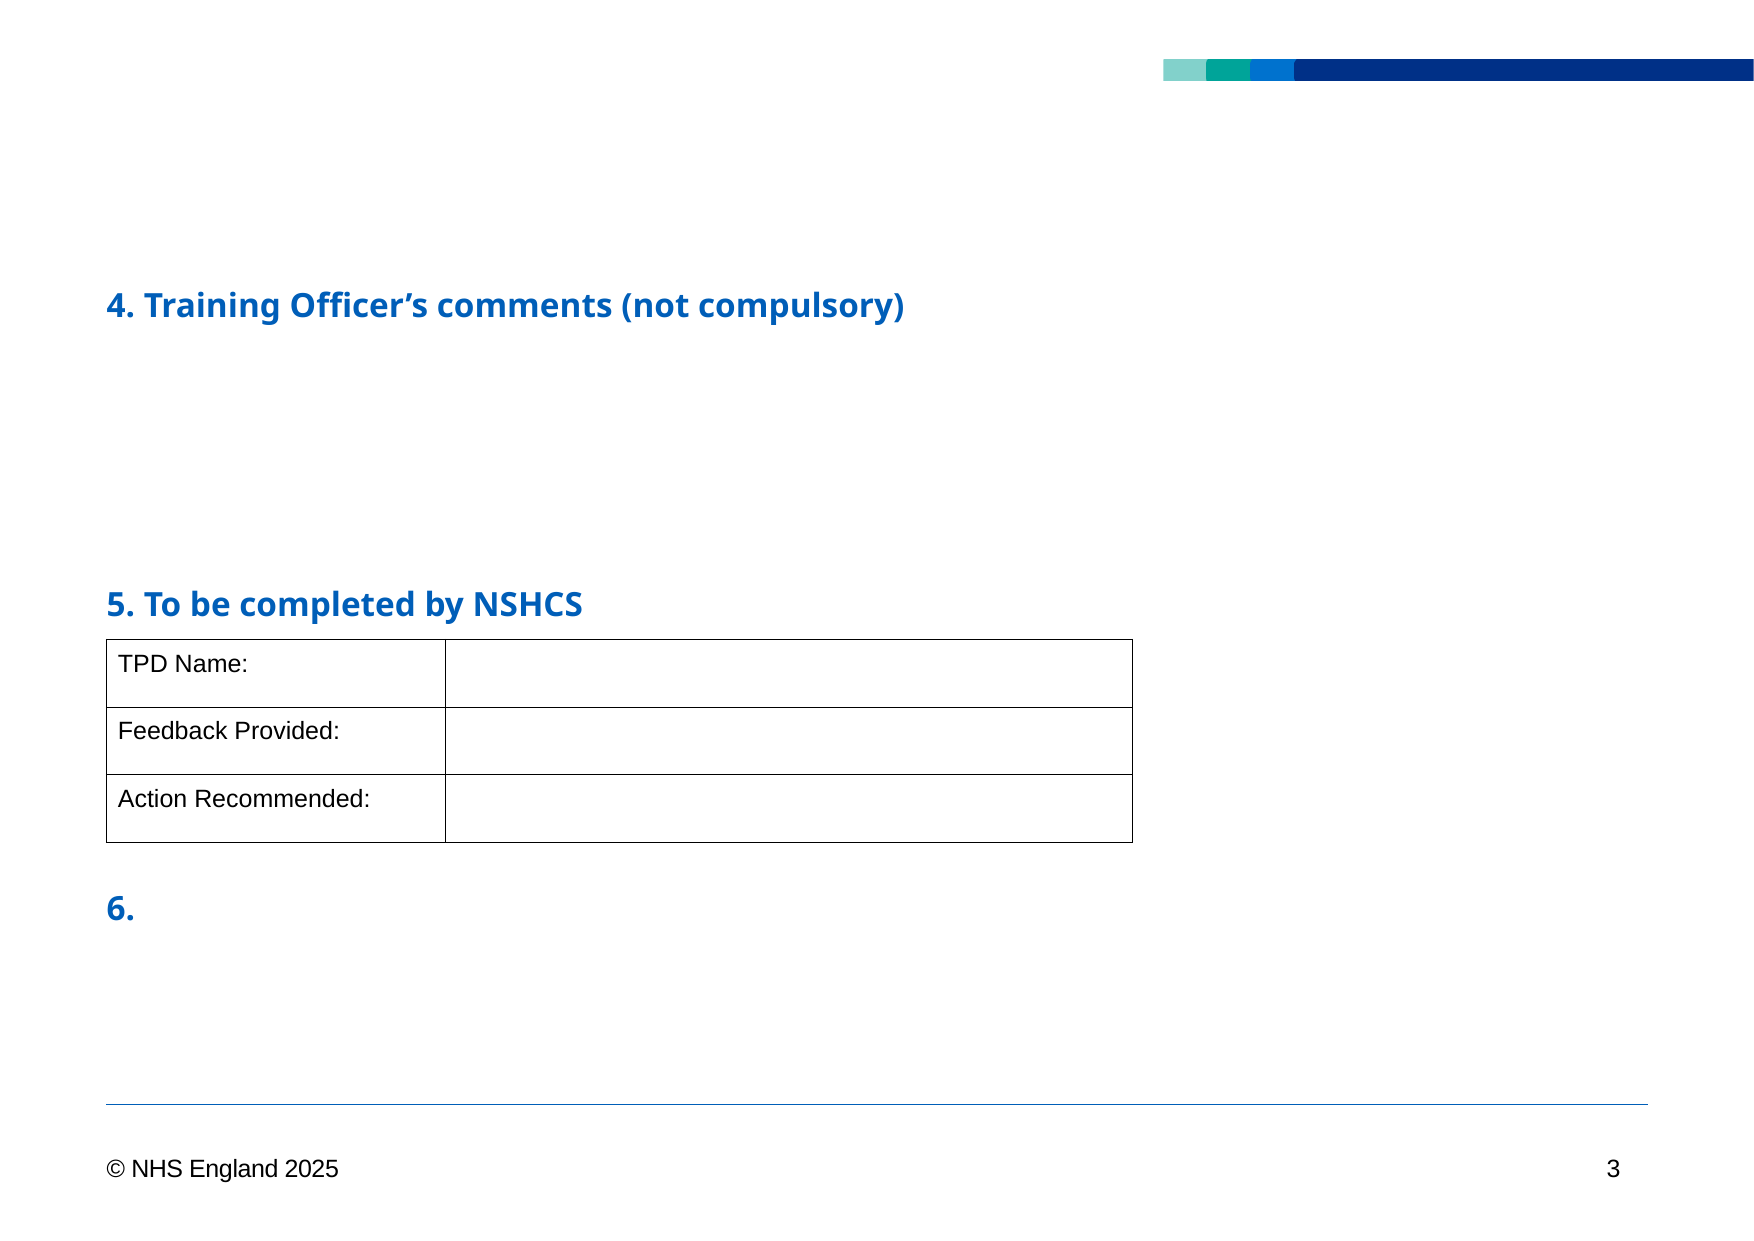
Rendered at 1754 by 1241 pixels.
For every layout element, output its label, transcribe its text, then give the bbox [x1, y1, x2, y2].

subtitle Training Officer’s comments (not compulsory) [106, 281, 1648, 327]
table_cell Feedback Provided: [107, 708, 445, 774]
table_header [446, 640, 1132, 707]
table_cell Action Recommended: [107, 775, 445, 842]
subtitle To be completed by NSHCS [106, 581, 1648, 626]
table_header TPD Name: [107, 640, 445, 707]
table_cell [446, 708, 1132, 774]
table_cell [446, 775, 1132, 842]
